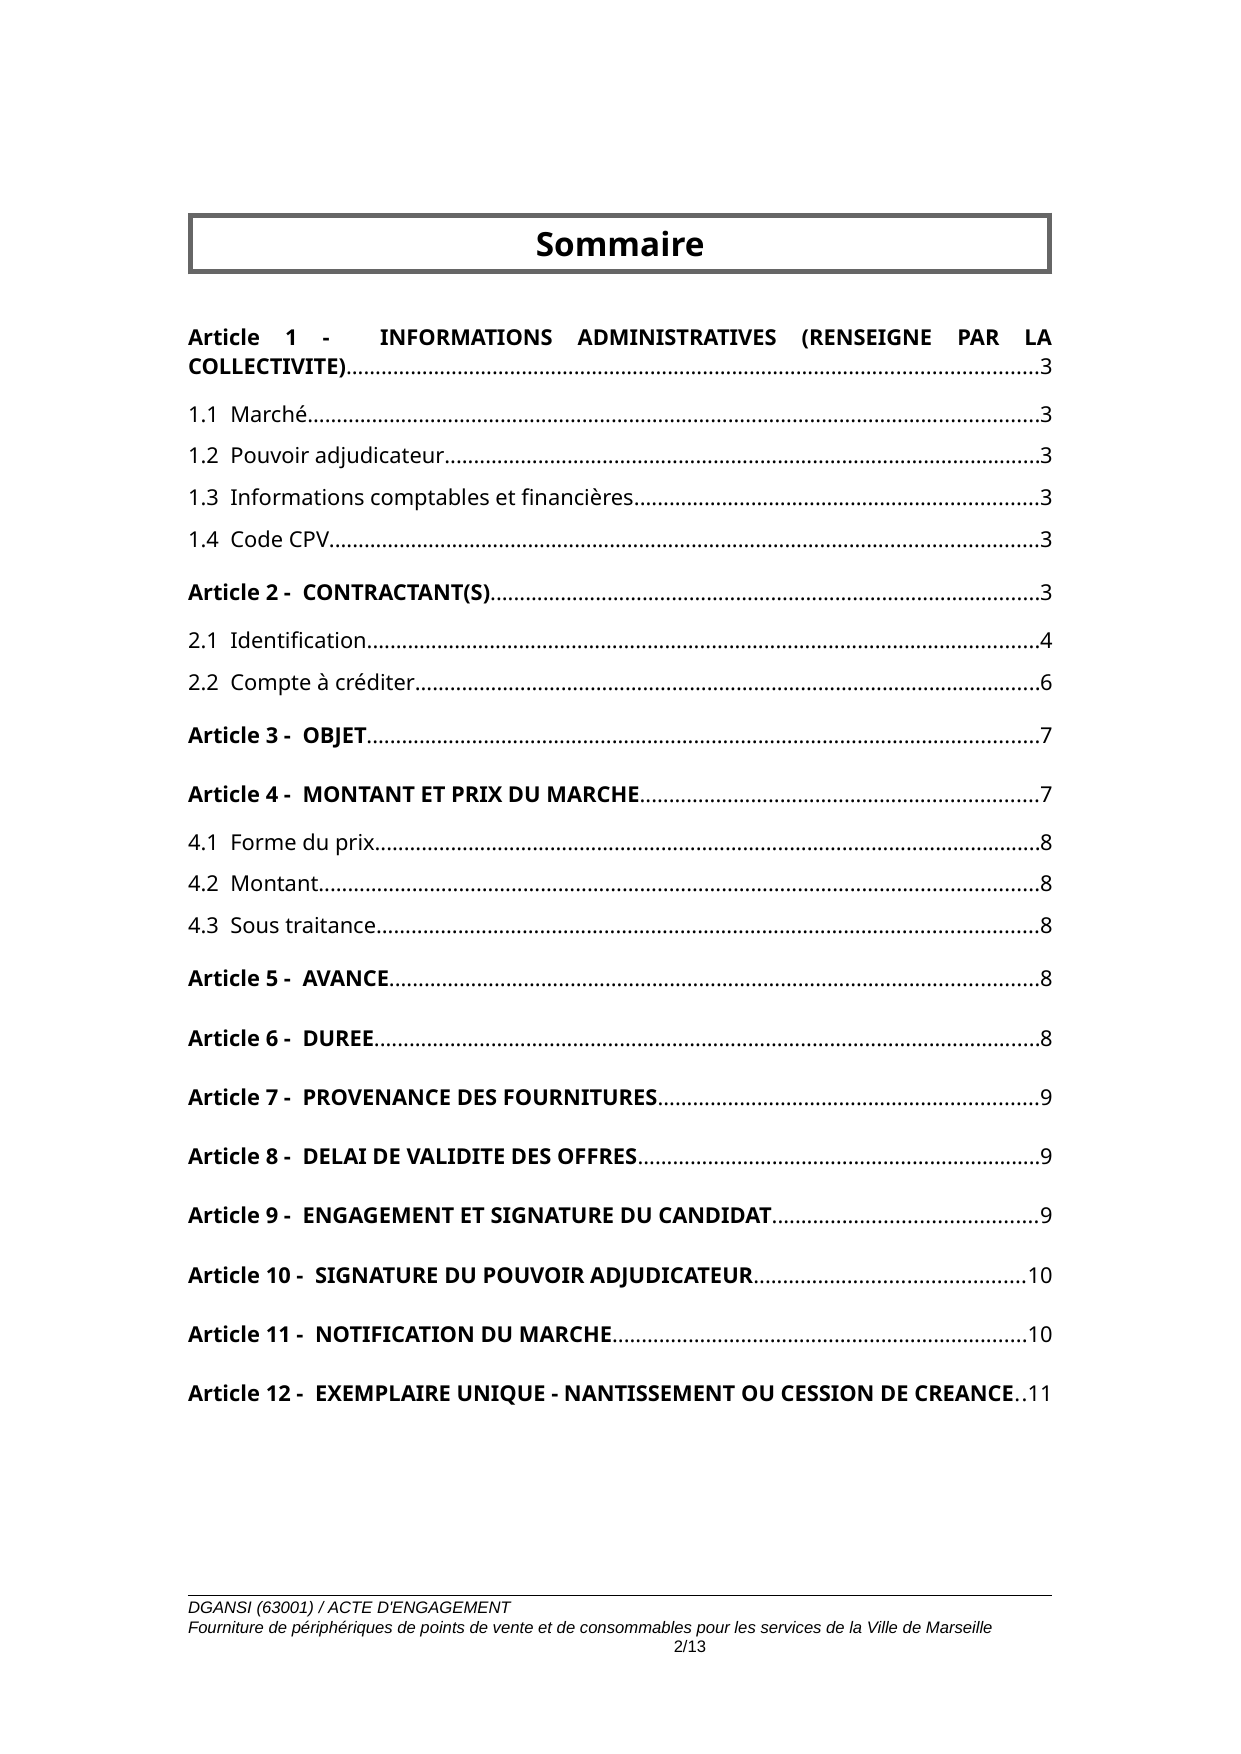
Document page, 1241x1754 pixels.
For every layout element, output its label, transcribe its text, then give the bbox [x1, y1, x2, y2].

text Article 5 - AVANCE 8 [188, 963, 1052, 993]
text 1.1 Marché 3 [188, 399, 1052, 429]
text 1.4 Code CPV 3 [188, 524, 1052, 554]
text 1.3 Informations comptables et financières 3 [188, 482, 1052, 512]
text 4.2 Montant 8 [188, 868, 1052, 898]
text Article 3 - OBJET 7 [188, 720, 1052, 750]
text Article 12 - EXEMPLAIRE UNIQUE - NANTISSEMENT OU CESSION DE CREANCE 11 [188, 1378, 1052, 1408]
text 4.1 Forme du prix 8 [188, 827, 1052, 856]
text Article 10 - SIGNATURE DU POUVOIR ADJUDICATEUR 10 [188, 1260, 1052, 1289]
text Article 4 - MONTANT ET PRIX DU MARCHE 7 [188, 779, 1052, 809]
text 2.2 Compte à créditer 6 [188, 666, 1052, 696]
text Article 2 - CONTRACTANT(S) 3 [188, 577, 1052, 607]
text Article 9 - ENGAGEMENT ET SIGNATURE DU CANDIDAT 9 [188, 1201, 1052, 1230]
text Article 1 - INFORMATIONS ADMINISTRATIVES (RENSEIGNE PAR LA COLLECTIVITE) 3 [188, 322, 1052, 381]
text Article 6 - DUREE 8 [188, 1023, 1052, 1052]
text 1.2 Pouvoir adjudicateur 3 [188, 441, 1052, 470]
text Article 7 - PROVENANCE DES FOURNITURES 9 [188, 1082, 1052, 1112]
text Article 8 - DELAI DE VALIDITE DES OFFRES 9 [188, 1141, 1052, 1171]
text Article 11 - NOTIFICATION DU MARCHE 10 [188, 1319, 1052, 1349]
subtitle Sommaire [193, 218, 1047, 269]
text 4.3 Sous traitance 8 [188, 910, 1052, 940]
text 2.1 Identification 4 [188, 625, 1052, 654]
